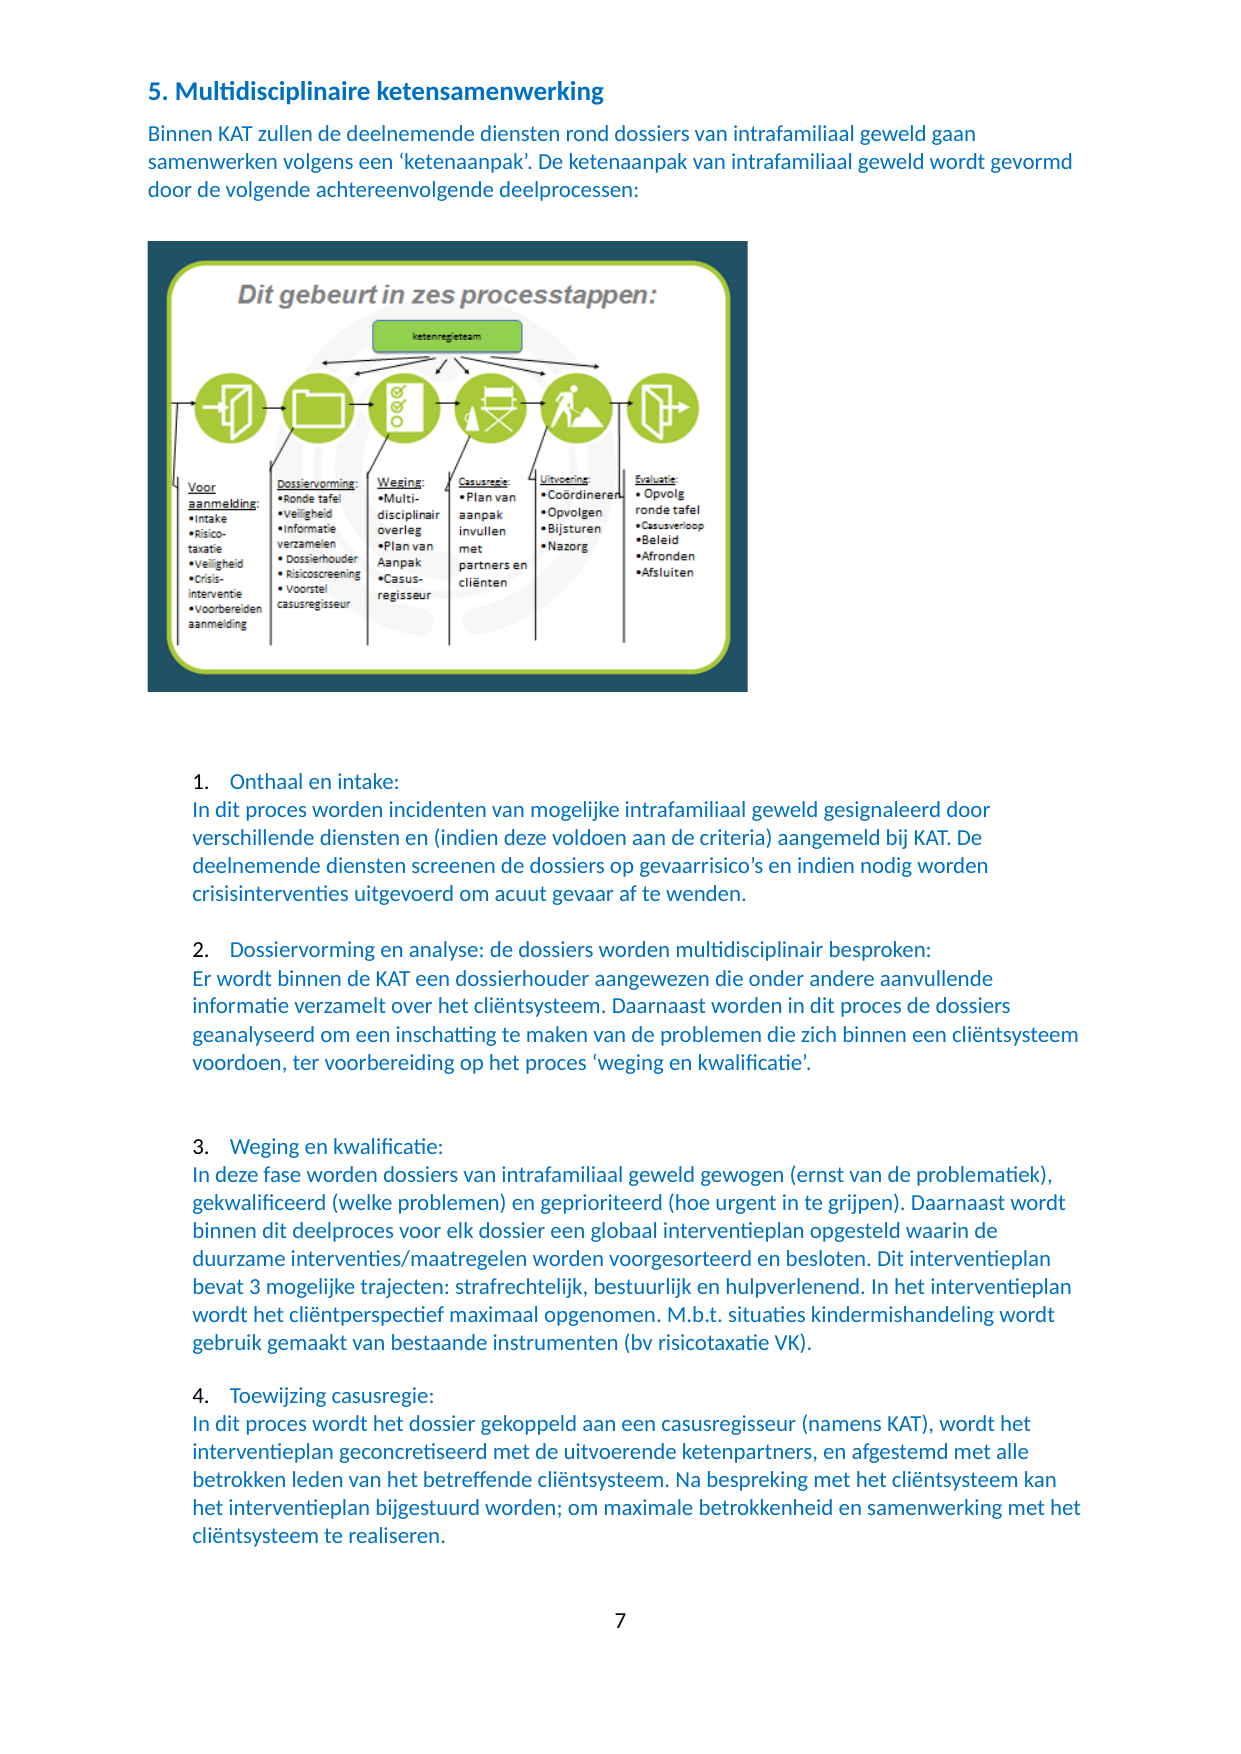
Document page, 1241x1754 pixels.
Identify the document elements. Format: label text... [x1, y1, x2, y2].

text In dit proces worden incidenten van mogelijke intrafamiliaal geweld gesignaleerd door verschillende diensten en (indien deze voldoen aan de criteria) aangemeld bij KAT. De deelnemende diensten screenen de dossiers op gevaarrisico’s en indien nodig worden crisisinterventies uitgevoerd om acuut gevaar af te wenden. [192, 796, 1093, 908]
text In deze fase worden dossiers van intrafamiliaal geweld gewogen (ernst van de problematiek), gekwalificeerd (welke problemen) en geprioriteerd (hoe urgent in te grijpen). Daarnaast wordt binnen dit deelproces voor elk dossier een globaal interventieplan opgesteld waarin de duurzame interventies/maatregelen worden voorgesorteerd en besloten. Dit interventieplan bevat 3 mogelijke trajecten: strafrechtelijk, bestuurlijk en hulpverlenend. In het interventieplan wordt het cliëntperspectief maximaal opgenomen. M.b.t. situaties kindermishandeling wordt gebruik gemaakt van bestaande instrumenten (bv risicotaxatie VK). [192, 1160, 1093, 1356]
list 5. Multidisciplinaire ketensamenwerking [148, 74, 1093, 107]
list Toewijzing casusregie: [192, 1381, 1093, 1409]
list Binnen KAT zullen de deelnemende diensten rond dossiers van intrafamiliaal geweld gaan samenwerken volgens een ‘ketenaanpak’. De ketenaanpak van intrafamiliaal geweld wordt gevormd door de volgende achtereenvolgende deelprocessen: [148, 119, 1093, 203]
text Er wordt binnen de KAT een dossierhouder aangewezen die onder andere aanvullende informatie verzamelt over het cliëntsysteem. Daarnaast worden in dit proces de dossiers geanalyseerd om een inschatting te maken van de problemen die zich binnen een cliëntsysteem voordoen, ter voorbereiding op het proces ‘weging en kwalificatie’. [192, 964, 1093, 1076]
list Weging en kwalificatie: [192, 1132, 1093, 1160]
text In dit proces wordt het dossier gekoppeld aan een casusregisseur (namens KAT), wordt het interventieplan geconcretiseerd met de uitvoerende ketenpartners, en afgestemd met alle betrokken leden van het betreffende cliëntsysteem. Na bespreking met het cliëntsysteem kan het interventieplan bijgestuurd worden; om maximale betrokkenheid en samenwerking met het cliëntsysteem te realiseren. [192, 1409, 1093, 1549]
picture [147, 241, 748, 692]
list Dossiervorming en analyse: de dossiers worden multidisciplinair besproken: [192, 936, 1093, 964]
list Onthaal en intake: [192, 767, 1093, 796]
